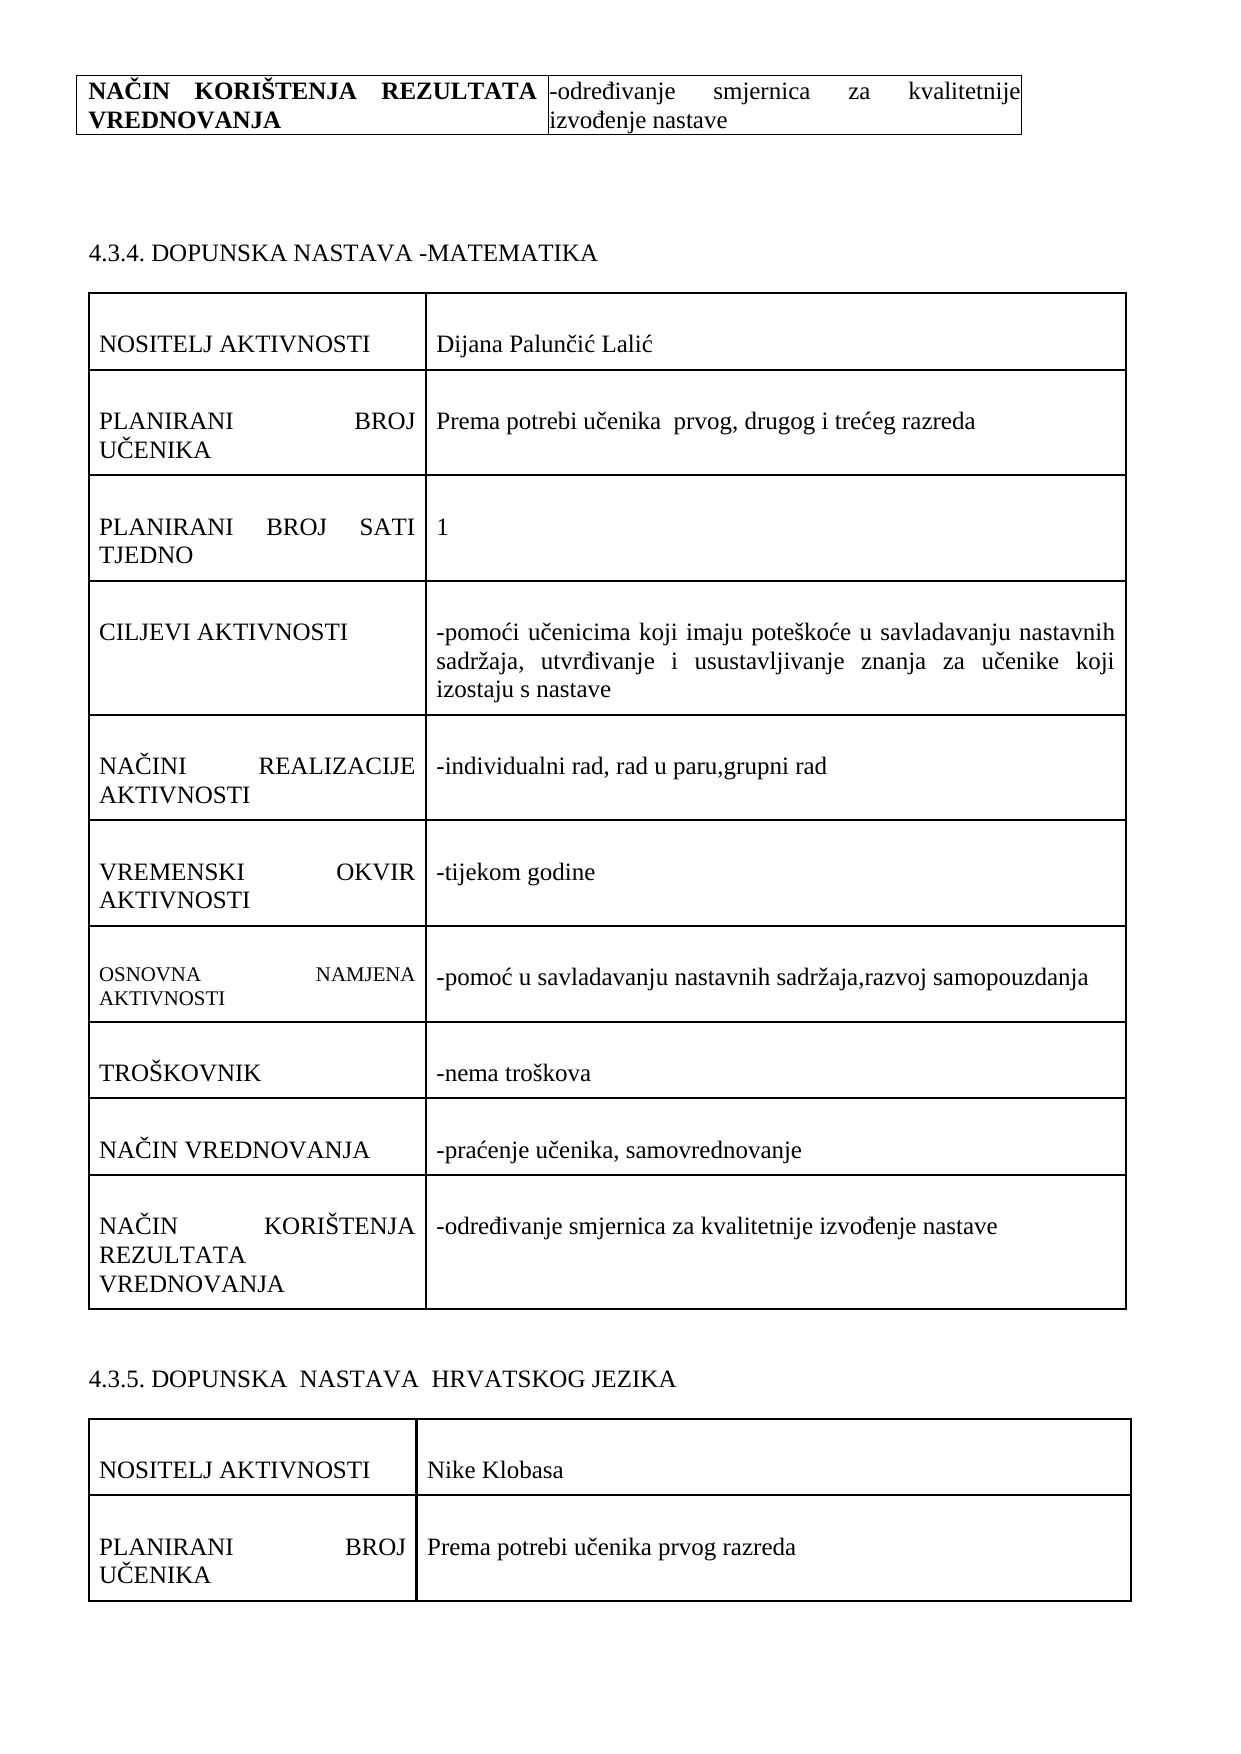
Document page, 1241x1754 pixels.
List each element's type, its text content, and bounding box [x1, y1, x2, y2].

table_cell -tijekom godine [427, 821, 1125, 924]
table_cell Prema potrebi učenika prvog razreda [418, 1496, 1130, 1600]
table_cell -individualni rad, rad u paru,grupni rad [427, 716, 1125, 819]
text 4.3.5. DOPUNSKA NASTAVA HRVATSKOG JEZIKA [88, 1364, 1090, 1393]
table_header Nike Klobasa [418, 1420, 1130, 1494]
table_cell CILJEVI AKTIVNOSTI [90, 582, 425, 714]
table_cell OSNOVNA NAMJENA AKTIVNOSTI [90, 927, 425, 1021]
table_cell -praćenje učenika, samovrednovanje [427, 1099, 1125, 1174]
table_cell NAČIN KORIŠTENJA REZULTATA VREDNOVANJA [77, 76, 548, 133]
table_cell -nema troškova [427, 1023, 1125, 1097]
table_cell NAČIN KORIŠTENJA REZULTATA VREDNOVANJA [90, 1176, 425, 1308]
table_header Dijana Palunčić Lalić [427, 294, 1125, 369]
table_cell PLANIRANI BROJ UČENIKA [90, 371, 425, 474]
table_header NOSITELJ AKTIVNOSTI [90, 294, 425, 369]
table_cell -pomoć u savladavanju nastavnih sadržaja,razvoj samopouzdanja [427, 927, 1125, 1021]
table_cell VREMENSKI OKVIR AKTIVNOSTI [90, 821, 425, 924]
table_cell Prema potrebi učenika prvog, drugog i trećeg razreda [427, 371, 1125, 474]
table_cell -određivanje smjernica za kvalitetnije izvođenje nastave [427, 1176, 1125, 1308]
table_header NOSITELJ AKTIVNOSTI [90, 1420, 415, 1494]
table_cell 1 [427, 476, 1125, 579]
table_cell PLANIRANI BROJ SATI TJEDNO [90, 476, 425, 579]
table_cell PLANIRANI BROJ UČENIKA [90, 1496, 415, 1600]
table_cell -određivanje smjernica za kvalitetnije izvođenje nastave [549, 76, 1021, 133]
table_cell TROŠKOVNIK [90, 1023, 425, 1097]
table_cell -pomoći učenicima koji imaju poteškoće u savladavanju nastavnih sadržaja, utvrđivanje i usustavljivanje znanja za učenike koji izostaju s nastave [427, 582, 1125, 714]
text 4.3.4. DOPUNSKA NASTAVA -MATEMATIKA [88, 238, 1090, 267]
table_cell NAČINI REALIZACIJE AKTIVNOSTI [90, 716, 425, 819]
table_cell NAČIN VREDNOVANJA [90, 1099, 425, 1174]
